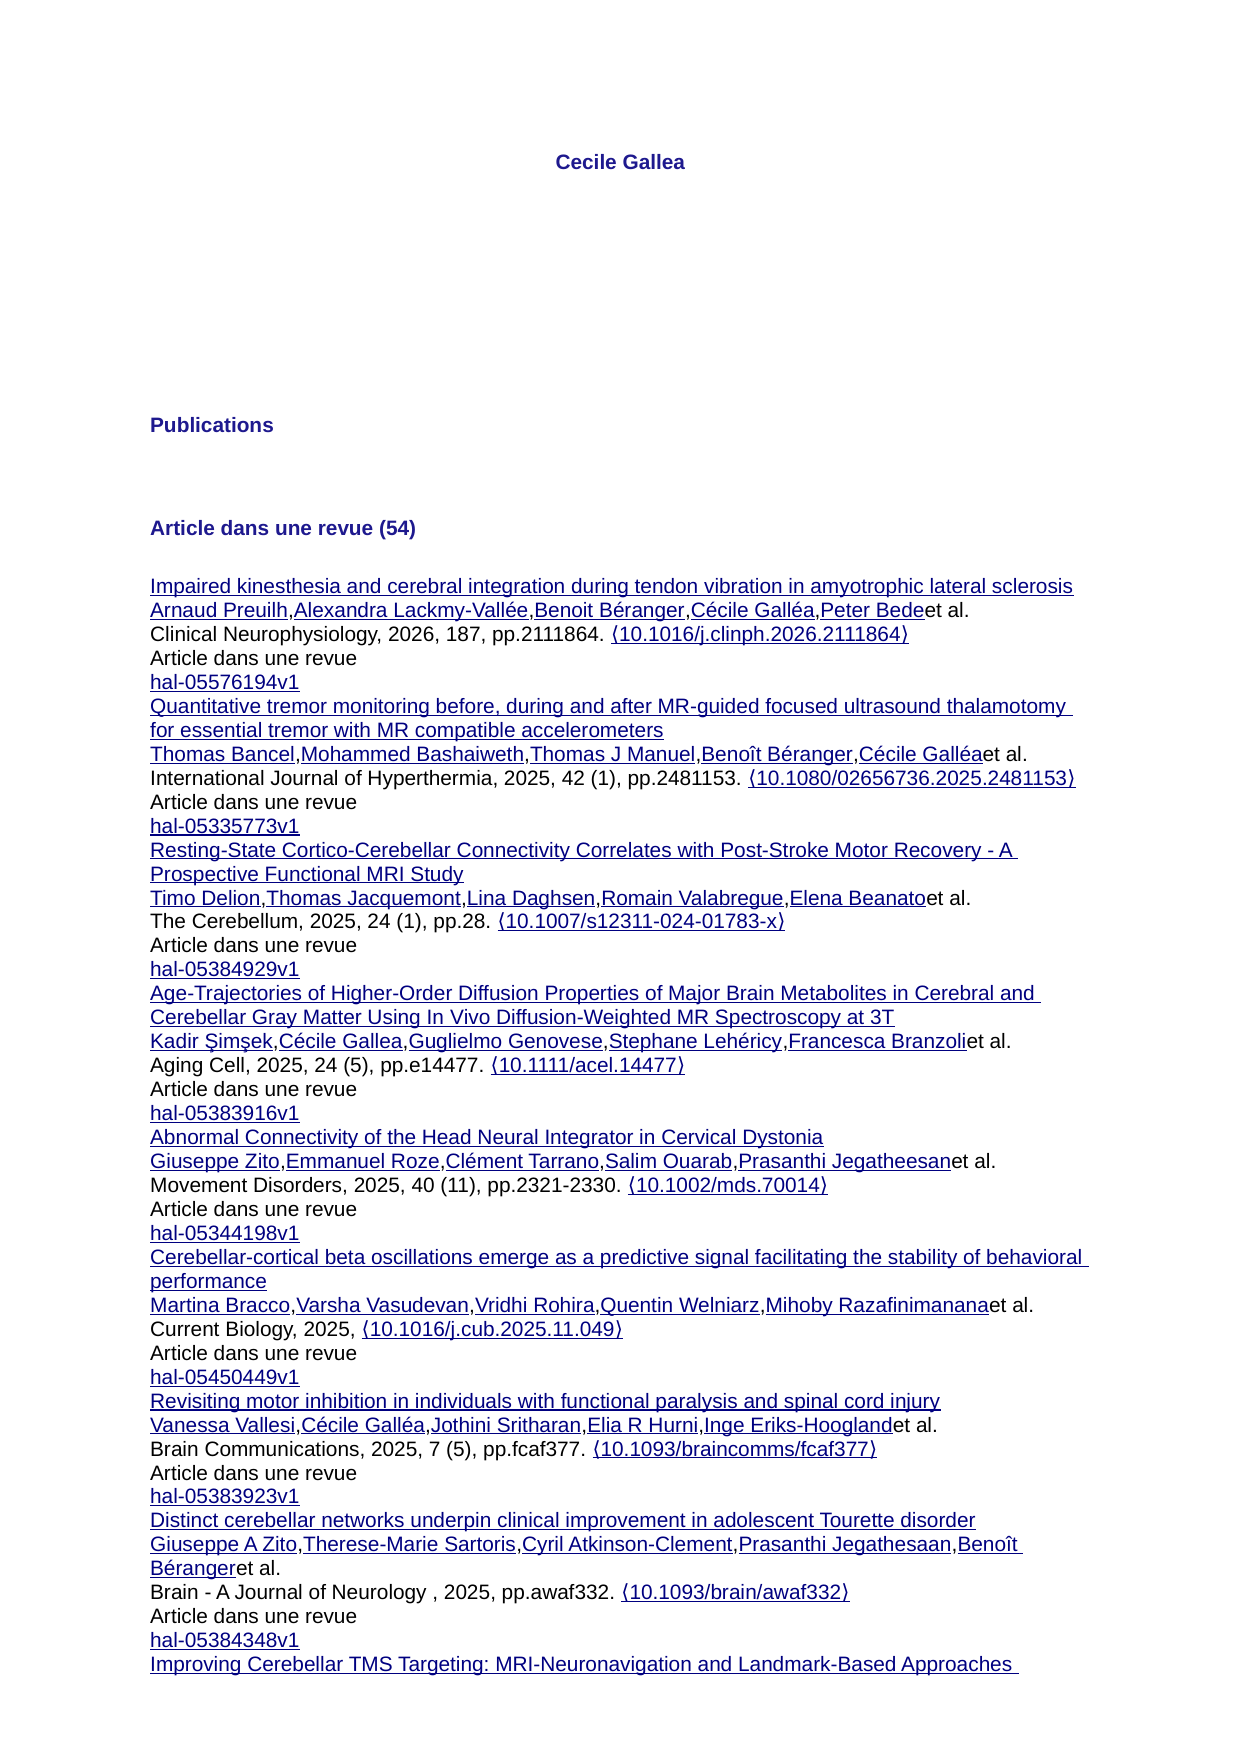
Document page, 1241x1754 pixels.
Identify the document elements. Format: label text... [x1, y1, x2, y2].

subtitle Cecile Gallea [150, 150, 1090, 174]
table_header Impaired kinesthesia and cerebral integration during tendon vibration in amyotrophic lateral sclerosis Arnaud Preuilh,Alexandra Lackmy-Vallée,Benoit Béranger,Cécile Galléa,Peter Bedeet al. Clinical Neurophysiology, 2026, 187, pp.2111864. ⟨10.1016/j.clinph.2026.2111864⟩ Article dans une revue hal-05576194v1 [150, 574, 1090, 694]
subtitle Article dans une revue (54) [150, 516, 1090, 539]
table_cell Distinct cerebellar networks underpin clinical improvement in adolescent Tourette disorder Giuseppe A Zito,Therese-Marie Sartoris,Cyril Atkinson-Clement,Prasanthi Jegathesaan,Benoît Bérangeret al. Brain - A Journal of Neurology , 2025, pp.awaf332. ⟨10.1093/brain/awaf332⟩ Article dans une revue hal-05384348v1 [150, 1508, 1090, 1652]
table_cell Quantitative tremor monitoring before, during and after MR-guided focused ultrasound thalamotomy for essential tremor with MR compatible accelerometers Thomas Bancel,Mohammed Bashaiweth,Thomas J Manuel,Benoît Béranger,Cécile Galléaet al. International Journal of Hyperthermia, 2025, 42 (1), pp.2481153. ⟨10.1080/02656736.2025.2481153⟩ Article dans une revue hal-05335773v1 [150, 694, 1090, 837]
table_cell Abnormal Connectivity of the Head Neural Integrator in Cervical Dystonia Giuseppe Zito,Emmanuel Roze,Clément Tarrano,Salim Ouarab,Prasanthi Jegatheesanet al. Movement Disorders, 2025, 40 (11), pp.2321-2330. ⟨10.1002/mds.70014⟩ Article dans une revue hal-05344198v1 [150, 1125, 1090, 1245]
subtitle Publications [150, 412, 1090, 436]
table_cell Age‐Trajectories of Higher‐Order Diffusion Properties of Major Brain Metabolites in Cerebral and Cerebellar Gray Matter Using In Vivo Diffusion‐Weighted MR Spectroscopy at 3T Kadir Şimşek,Cécile Gallea,Guglielmo Genovese,Stephane Lehéricy,Francesca Branzoliet al. Aging Cell, 2025, 24 (5), pp.e14477. ⟨10.1111/acel.14477⟩ Article dans une revue hal-05383916v1 [150, 981, 1090, 1125]
table_cell Revisiting motor inhibition in individuals with functional paralysis and spinal cord injury Vanessa Vallesi,Cécile Galléa,Jothini Sritharan,Elia R Hurni,Inge Eriks-Hooglandet al. Brain Communications, 2025, 7 (5), pp.fcaf377. ⟨10.1093/braincomms/fcaf377⟩ Article dans une revue hal-05383923v1 [150, 1389, 1090, 1508]
table_cell Resting-State Cortico-Cerebellar Connectivity Correlates with Post-Stroke Motor Recovery - A Prospective Functional MRI Study Timo Delion,Thomas Jacquemont,Lina Daghsen,Romain Valabregue,Elena Beanatoet al. The Cerebellum, 2025, 24 (1), pp.28. ⟨10.1007/s12311-024-01783-x⟩ Article dans une revue hal-05384929v1 [150, 838, 1090, 981]
table_cell Improving Cerebellar TMS Targeting: MRI-Neuronavigation and Landmark-Based Approaches [150, 1652, 1090, 1676]
table_cell Cerebellar-cortical beta oscillations emerge as a predictive signal facilitating the stability of behavioral performance Martina Bracco,Varsha Vasudevan,Vridhi Rohira,Quentin Welniarz,Mihoby Razafinimananaet al. Current Biology, 2025, ⟨10.1016/j.cub.2025.11.049⟩ Article dans une revue hal-05450449v1 [150, 1245, 1090, 1388]
